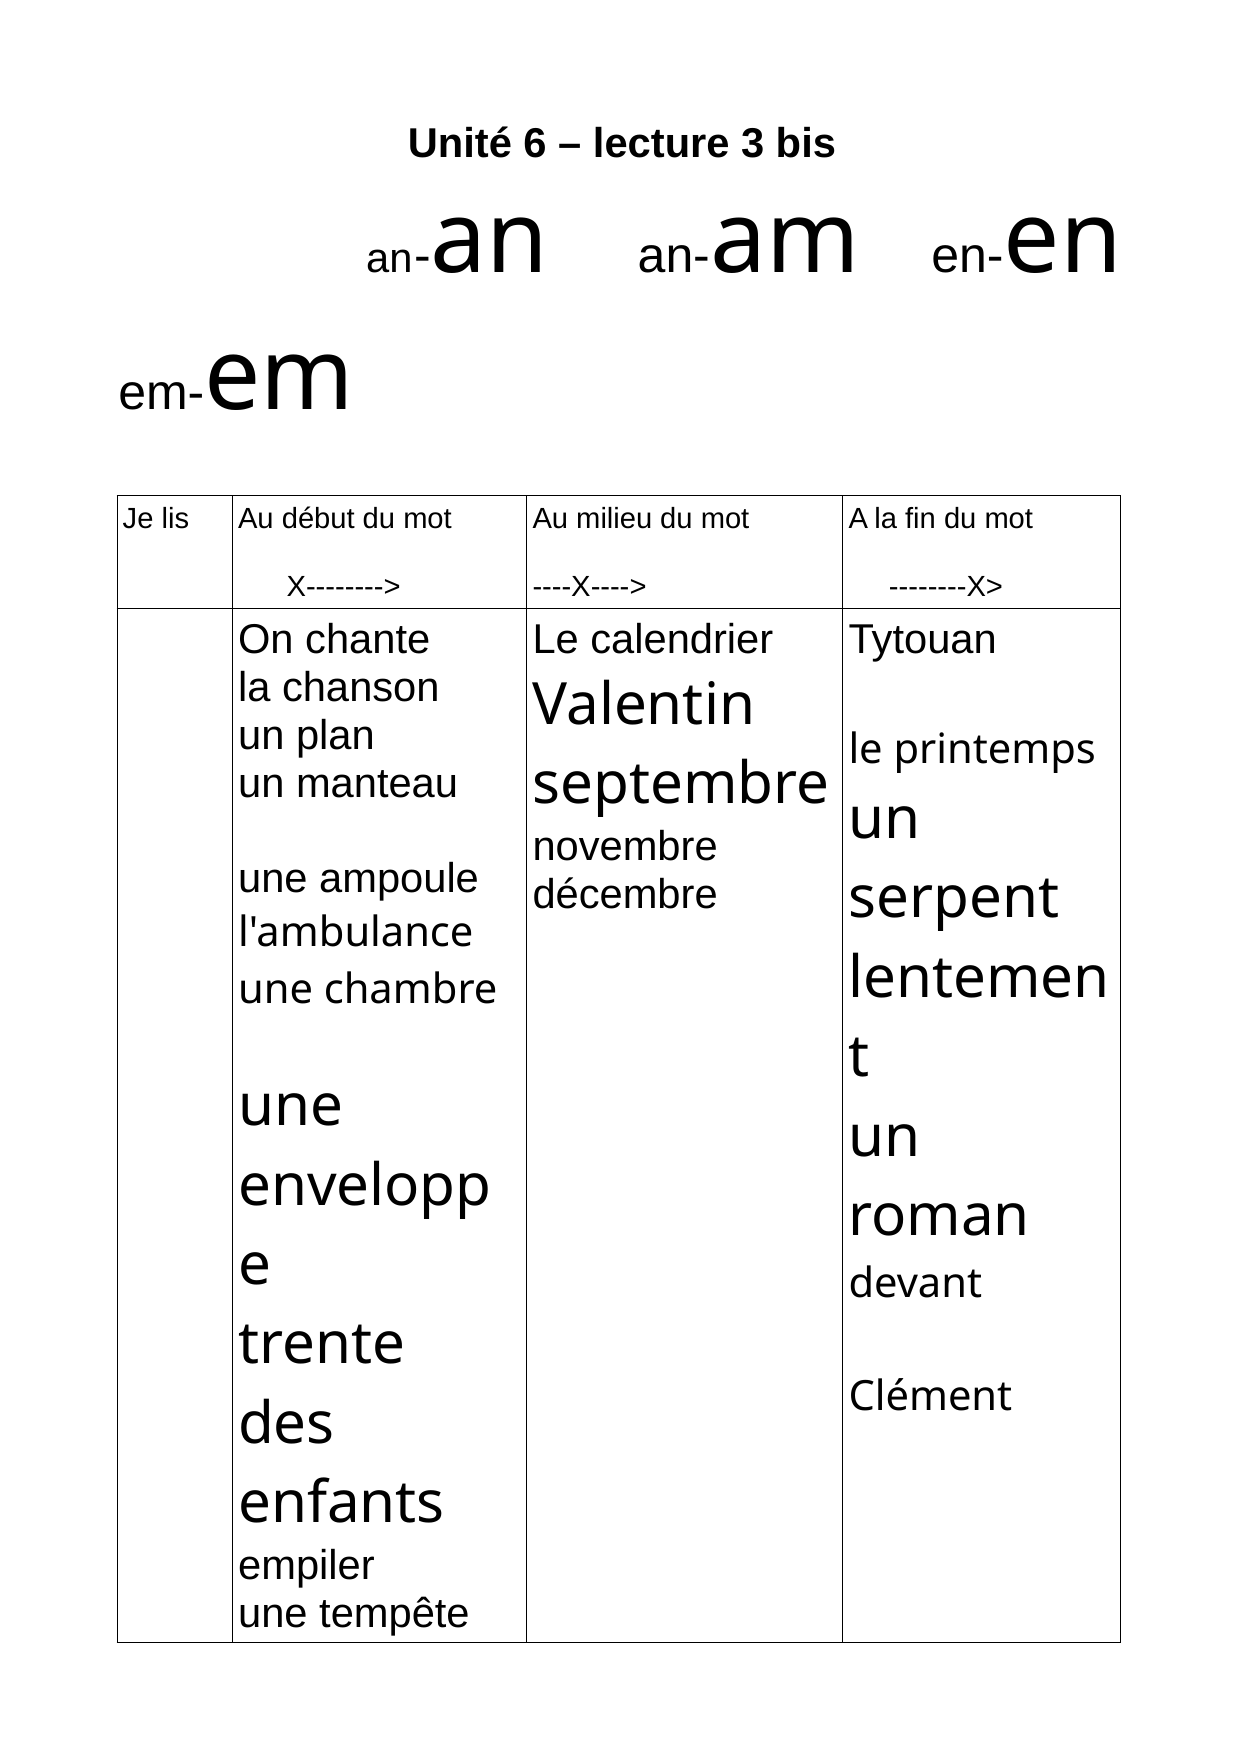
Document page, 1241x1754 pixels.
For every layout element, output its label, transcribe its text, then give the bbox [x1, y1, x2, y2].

table_header A la fin du mot --------X> [843, 496, 1120, 608]
table_header Au début du mot X--------> [233, 496, 526, 608]
table_cell On chante la chanson un plan un manteau une ampoule l'ambulance une chambre une enveloppe trente des enfants empiler une tempête [233, 609, 526, 1642]
table_header Au milieu du mot ----X----> [527, 496, 842, 608]
text Unité 6 – lecture 3 bis [118, 118, 1122, 166]
table_cell Tytouan le printemps un serpent lentement un roman devant Clément [843, 609, 1120, 1642]
table_header Je lis [118, 496, 232, 608]
text an-an an-am en-en em-em [118, 166, 1122, 438]
table_cell [118, 609, 232, 1642]
table_cell Le calendrier Valentin septembre novembre décembre [527, 609, 842, 1642]
